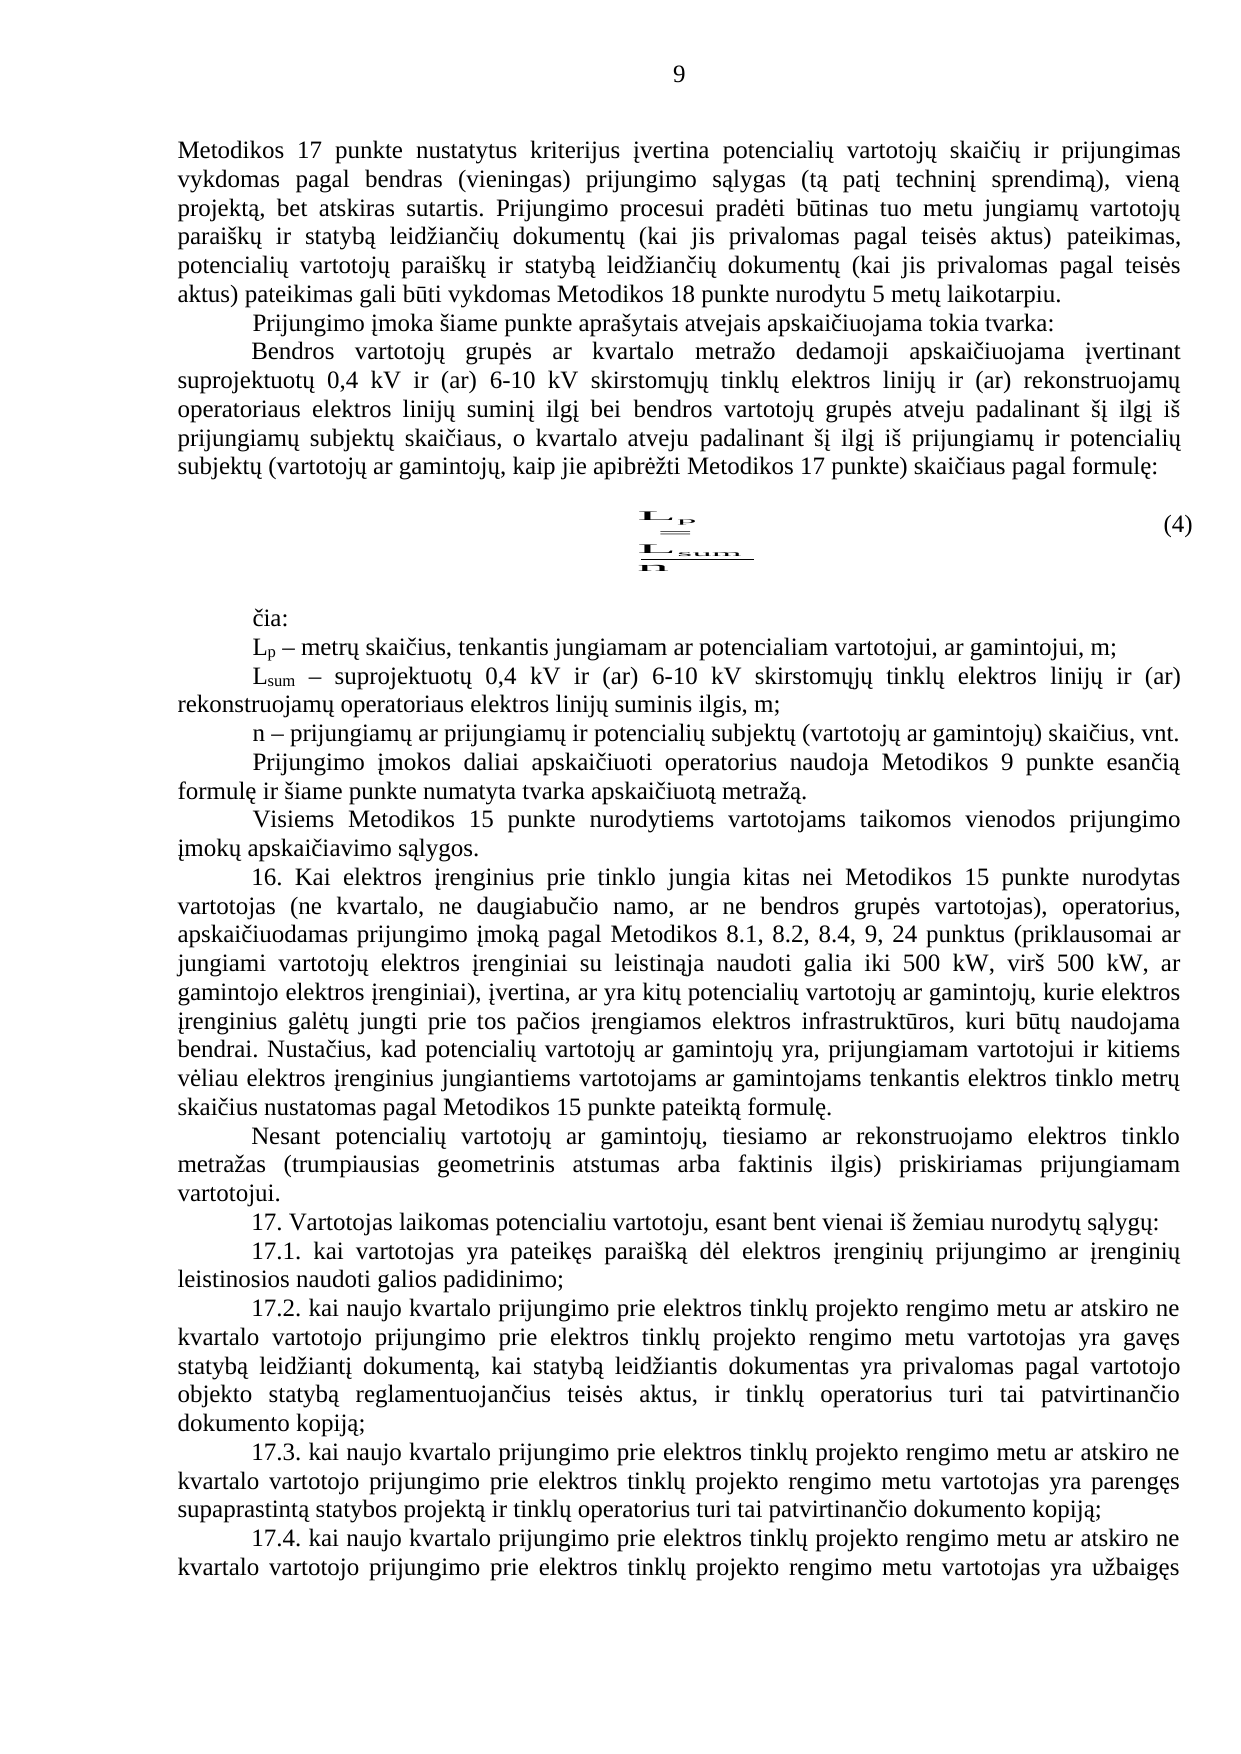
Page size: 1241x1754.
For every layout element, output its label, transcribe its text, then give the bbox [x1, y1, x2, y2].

text 17. Vartotojas laikomas potencialiu vartotoju, esant bent vienai iš žemiau nurodytų sąlygų: [177, 1207, 1181, 1236]
text 16. Kai elektros įrenginius prie tinklo jungia kitas nei Metodikos 15 punkte nurodytas vartotojas (ne kvartalo, ne daugiabučio namo, ar ne bendros grupės vartotojas), operatorius, apskaičiuodamas prijungimo įmoką pagal Metodikos 8.1, 8.2, 8.4, 9, 24 punktus (priklausomai ar jungiami vartotojų elektros įrenginiai su leistinąja naudoti galia iki 500 kW, virš 500 kW, ar gamintojo elektros įrenginiai), įvertina, ar yra kitų potencialių vartotojų ar gamintojų, kurie elektros įrenginius galėtų jungti prie tos pačios įrengiamos elektros infrastruktūros, kuri būtų naudojama bendrai. Nustačius, kad potencialių vartotojų ar gamintojų yra, prijungiamam vartotojui ir kitiems vėliau elektros įrenginius jungiantiems vartotojams ar gamintojams tenkantis elektros tinklo metrų skaičius nustatomas pagal Metodikos 15 punkte pateiktą formulę. [177, 862, 1181, 1121]
text Nesant potencialių vartotojų ar gamintojų, tiesiamo ar rekonstruojamo elektros tinklo metražas (trumpiausias geometrinis atstumas arba faktinis ilgis) priskiriamas prijungiamam vartotojui. [177, 1121, 1181, 1207]
text Bendros vartotojų grupės ar kvartalo metražo dedamoji apskaičiuojama įvertinant suprojektuotų 0,4 kV ir (ar) 6-10 kV skirstomųjų tinklų elektros linijų ir (ar) rekonstruojamų operatoriaus elektros linijų suminį ilgį bei bendros vartotojų grupės atveju padalinant šį ilgį iš prijungiamų subjektų skaičiaus, o kvartalo atveju padalinant šį ilgį iš prijungiamų ir potencialių subjektų (vartotojų ar gamintojų, kaip jie apibrėžti Metodikos 17 punkte) skaičiaus pagal formulę: [177, 336, 1181, 480]
text 17.2. kai naujo kvartalo prijungimo prie elektros tinklų projekto rengimo metu ar atskiro ne kvartalo vartotojo prijungimo prie elektros tinklų projekto rengimo metu vartotojas yra gavęs statybą leidžiantį dokumentą, kai statybą leidžiantis dokumentas yra privalomas pagal vartotojo objekto statybą reglamentuojančius teisės aktus, ir tinklų operatorius turi tai patvirtinančio dokumento kopiją; [177, 1293, 1181, 1437]
text čia: [177, 603, 1181, 632]
text n – prijungiamų ar prijungiamų ir potencialių subjektų (vartotojų ar gamintojų) skaičius, vnt. [177, 718, 1181, 747]
text Metodikos 17 punkte nustatytus kriterijus įvertina potencialių vartotojų skaičių ir prijungimas vykdomas pagal bendras (vieningas) prijungimo sąlygas (tą patį techninį sprendimą), vieną projektą, bet atskiras sutartis. Prijungimo procesui pradėti būtinas tuo metu jungiamų vartotojų paraiškų ir statybą leidžiančių dokumentų (kai jis privalomas pagal teisės aktus) pateikimas, potencialių vartotojų paraiškų ir statybą leidžiančių dokumentų (kai jis privalomas pagal teisės aktus) pateikimas gali būti vykdomas Metodikos 18 punkte nurodytu 5 metų laikotarpiu. [177, 135, 1181, 308]
text 17.4. kai naujo kvartalo prijungimo prie elektros tinklų projekto rengimo metu ar atskiro ne kvartalo vartotojo prijungimo prie elektros tinklų projekto rengimo metu vartotojas yra užbaigęs [177, 1523, 1181, 1581]
text Visiems Metodikos 15 punkte nurodytiems vartotojams taikomos vienodos prijungimo įmokų apskaičiavimo sąlygos. [177, 804, 1181, 862]
text 17.1. kai vartotojas yra pateikęs paraišką dėl elektros įrenginių prijungimo ar įrenginių leistinosios naudoti galios padidinimo; [177, 1236, 1181, 1293]
text Lp – metrų skaičius, tenkantis jungiamam ar potencialiam vartotojui, ar gamintojui, m; [177, 632, 1181, 661]
text Lsum – suprojektuotų 0,4 kV ir (ar) 6-10 kV skirstomųjų tinklų elektros linijų ir (ar) rekonstruojamų operatoriaus elektros linijų suminis ilgis, m; [177, 661, 1181, 718]
text Prijungimo įmoka šiame punkte aprašytais atvejais apskaičiuojama tokia tvarka: [177, 308, 1181, 336]
text Prijungimo įmokos daliai apskaičiuoti operatorius naudoja Metodikos 9 punkte esančią formulę ir šiame punkte numatyta tvarka apskaičiuotą metražą. [177, 747, 1181, 804]
text 17.3. kai naujo kvartalo prijungimo prie elektros tinklų projekto rengimo metu ar atskiro ne kvartalo vartotojo prijungimo prie elektros tinklų projekto rengimo metu vartotojas yra parengęs supaprastintą statybos projektą ir tinklų operatorius turi tai patvirtinančio dokumento kopiją; [177, 1437, 1181, 1523]
table_header [252, 509, 1133, 574]
table_header (4) [1134, 509, 1204, 574]
